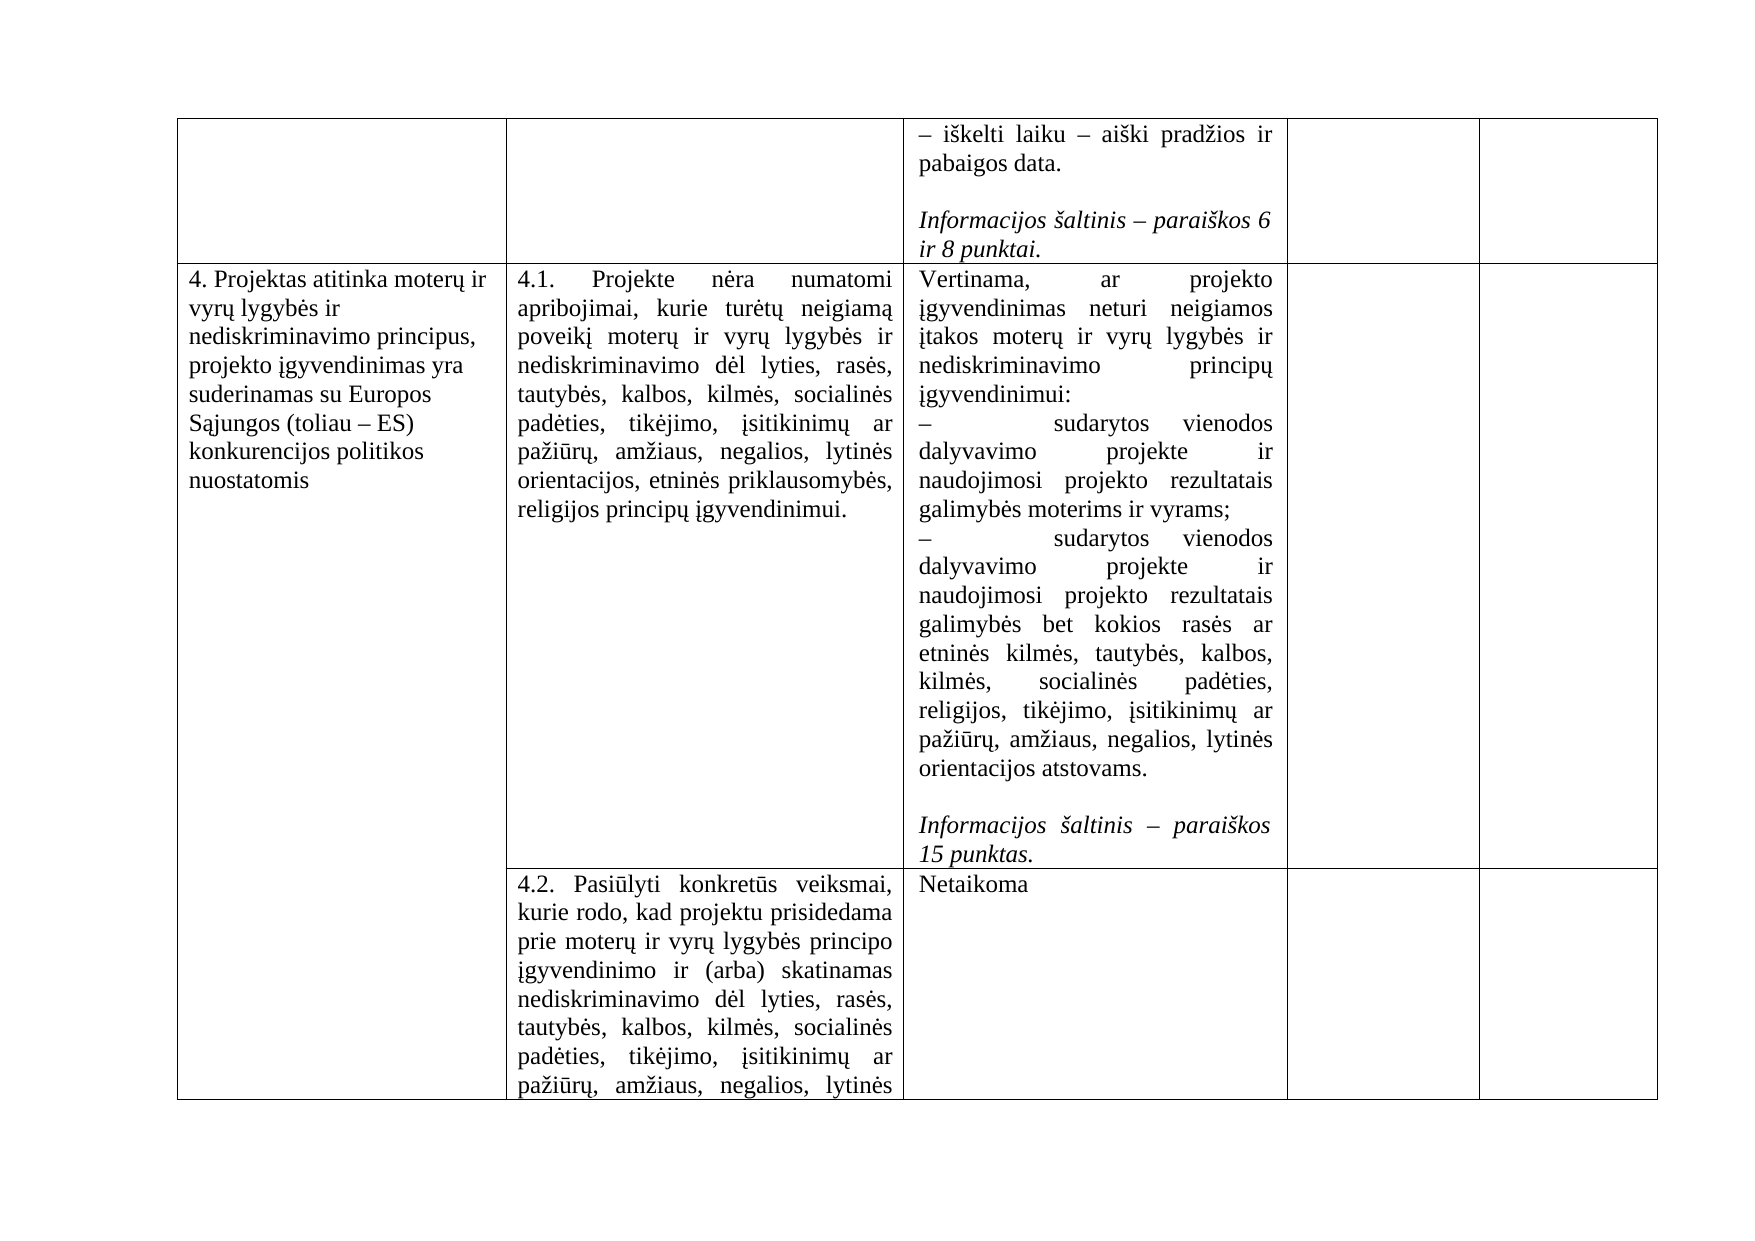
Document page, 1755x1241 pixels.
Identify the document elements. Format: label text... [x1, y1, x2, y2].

table_cell [1480, 264, 1657, 868]
table_cell [1288, 119, 1479, 263]
table_cell [1480, 869, 1657, 1099]
table_cell – iškelti laiku – aiški pradžios ir pabaigos data. Informacijos šaltinis – paraiškos 6 ir 8 punktai. [904, 119, 1287, 263]
table_cell [507, 119, 903, 263]
table_cell Vertinama, ar projekto įgyvendinimas neturi neigiamos įtakos moterų ir vyrų lygybės ir nediskriminavimo principų įgyvendinimui: – sudarytos vienodos dalyvavimo projekte ir naudojimosi projekto rezultatais galimybės moterims ir vyrams; – sudarytos vienodos dalyvavimo projekte ir naudojimosi projekto rezultatais galimybės bet kokios rasės ar etninės kilmės, tautybės, kalbos, kilmės, socialinės padėties, religijos, tikėjimo, įsitikinimų ar pažiūrų, amžiaus, negalios, lytinės orientacijos atstovams. Informacijos šaltinis – paraiškos 15 punktas. [904, 264, 1287, 868]
table_cell 4.1. Projekte nėra numatomi apribojimai, kurie turėtų neigiamą poveikį moterų ir vyrų lygybės ir nediskriminavimo dėl lyties, rasės, tautybės, kalbos, kilmės, socialinės padėties, tikėjimo, įsitikinimų ar pažiūrų, amžiaus, negalios, lytinės orientacijos, etninės priklausomybės, religijos principų įgyvendinimui. [507, 264, 903, 868]
table_cell 4.2. Pasiūlyti konkretūs veiksmai, kurie rodo, kad projektu prisidedama prie moterų ir vyrų lygybės principo įgyvendinimo ir (arba) skatinamas nediskriminavimo dėl lyties, rasės, tautybės, kalbos, kilmės, socialinės padėties, tikėjimo, įsitikinimų ar pažiūrų, amžiaus, negalios, lytinės [507, 869, 903, 1099]
table_cell [1288, 869, 1479, 1099]
table_cell [1288, 264, 1479, 868]
table_cell [1480, 119, 1657, 263]
table_cell [178, 119, 506, 263]
table_cell 4. Projektas atitinka moterų ir vyrų lygybės ir nediskriminavimo principus, projekto įgyvendinimas yra suderinamas su Europos Sąjungos (toliau – ES) konkurencijos politikos nuostatomis [178, 264, 506, 1099]
table_cell Netaikoma [904, 869, 1287, 1099]
